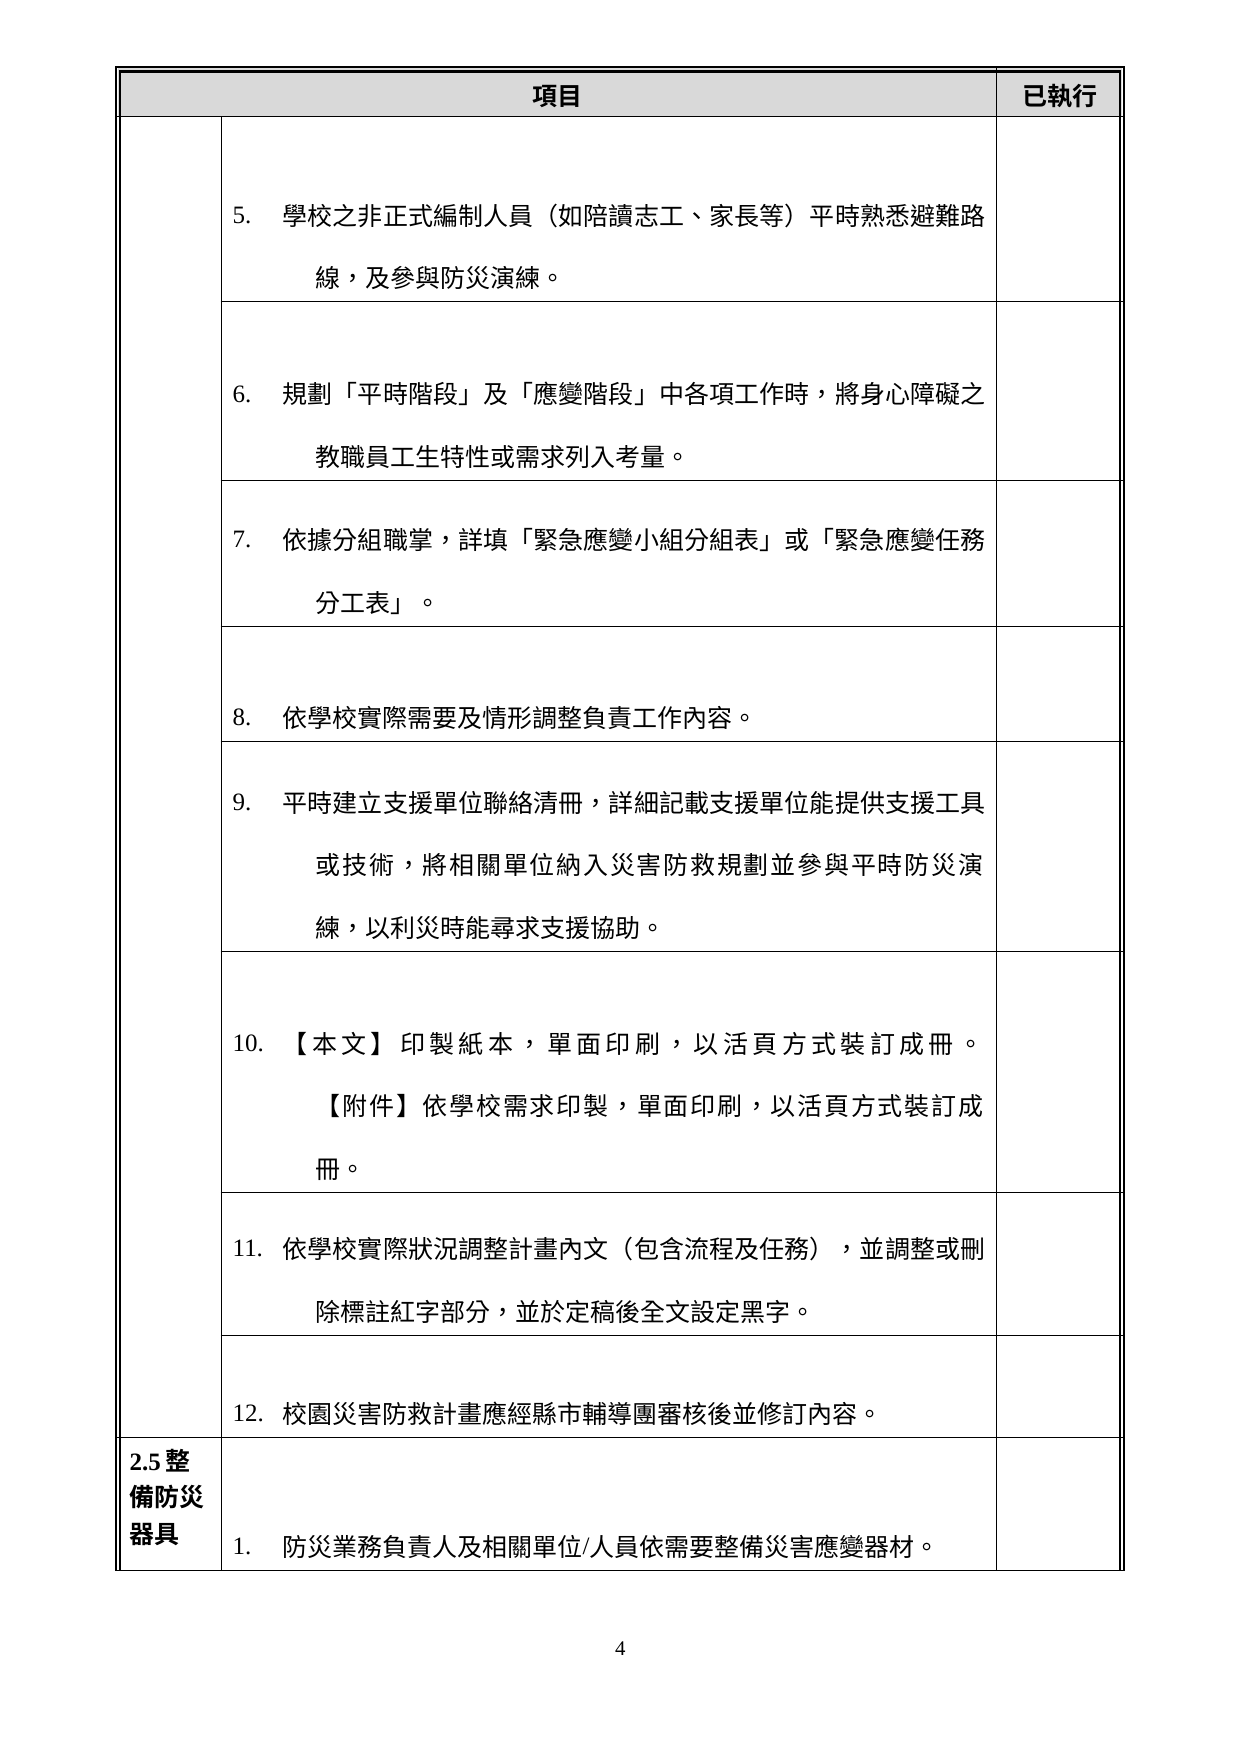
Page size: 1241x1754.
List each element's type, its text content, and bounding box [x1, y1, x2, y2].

table_header 已執行 [997, 73, 1119, 116]
table_cell 依據分組職掌，詳填「緊急應變小組分組表」或「緊急應變任務分工表」。 [222, 481, 996, 626]
table_cell 【本文】印製紙本，單面印刷，以活頁方式裝訂成冊。 【附件】依學校需求印製，單面印刷，以活頁方式裝訂成冊。 [222, 952, 996, 1192]
table_cell 平時建立支援單位聯絡清冊，詳細記載支援單位能提供支援工具或技術，將相關單位納入災害防救規劃並參與平時防災演練，以利災時能尋求支援協助。 [222, 742, 996, 951]
table_cell 防災業務負責人及相關單位/人員依需要整備災害應變器材。 [222, 1438, 996, 1570]
table_cell 依學校實際需要及情形調整負責工作內容。 [222, 627, 996, 741]
table_cell 規劃「平時階段」及「應變階段」中各項工作時，將身心障礙之教職員工生特性或需求列入考量。 [222, 302, 996, 480]
table_cell 2.5整備防災器具 [121, 1438, 221, 1570]
table_cell [997, 742, 1119, 951]
table_cell [997, 1336, 1119, 1437]
table_cell [997, 1438, 1119, 1570]
table_cell [997, 481, 1119, 626]
table_cell 學校之非正式編制人員（如陪讀志工、家長等）平時熟悉避難路線，及參與防災演練。 [222, 117, 996, 301]
table_cell [997, 952, 1119, 1192]
table_cell 校園災害防救計畫應經縣市輔導團審核後並修訂內容。 [222, 1336, 996, 1437]
table_cell [997, 117, 1119, 301]
table_cell [997, 302, 1119, 480]
table_cell 依學校實際狀況調整計畫內文（包含流程及任務），並調整或刪除標註紅字部分，並於定稿後全文設定黑字。 [222, 1193, 996, 1335]
table_cell [997, 1193, 1119, 1335]
table_cell [121, 117, 221, 1437]
table_header 項目 [121, 73, 996, 116]
table_cell [997, 627, 1119, 741]
